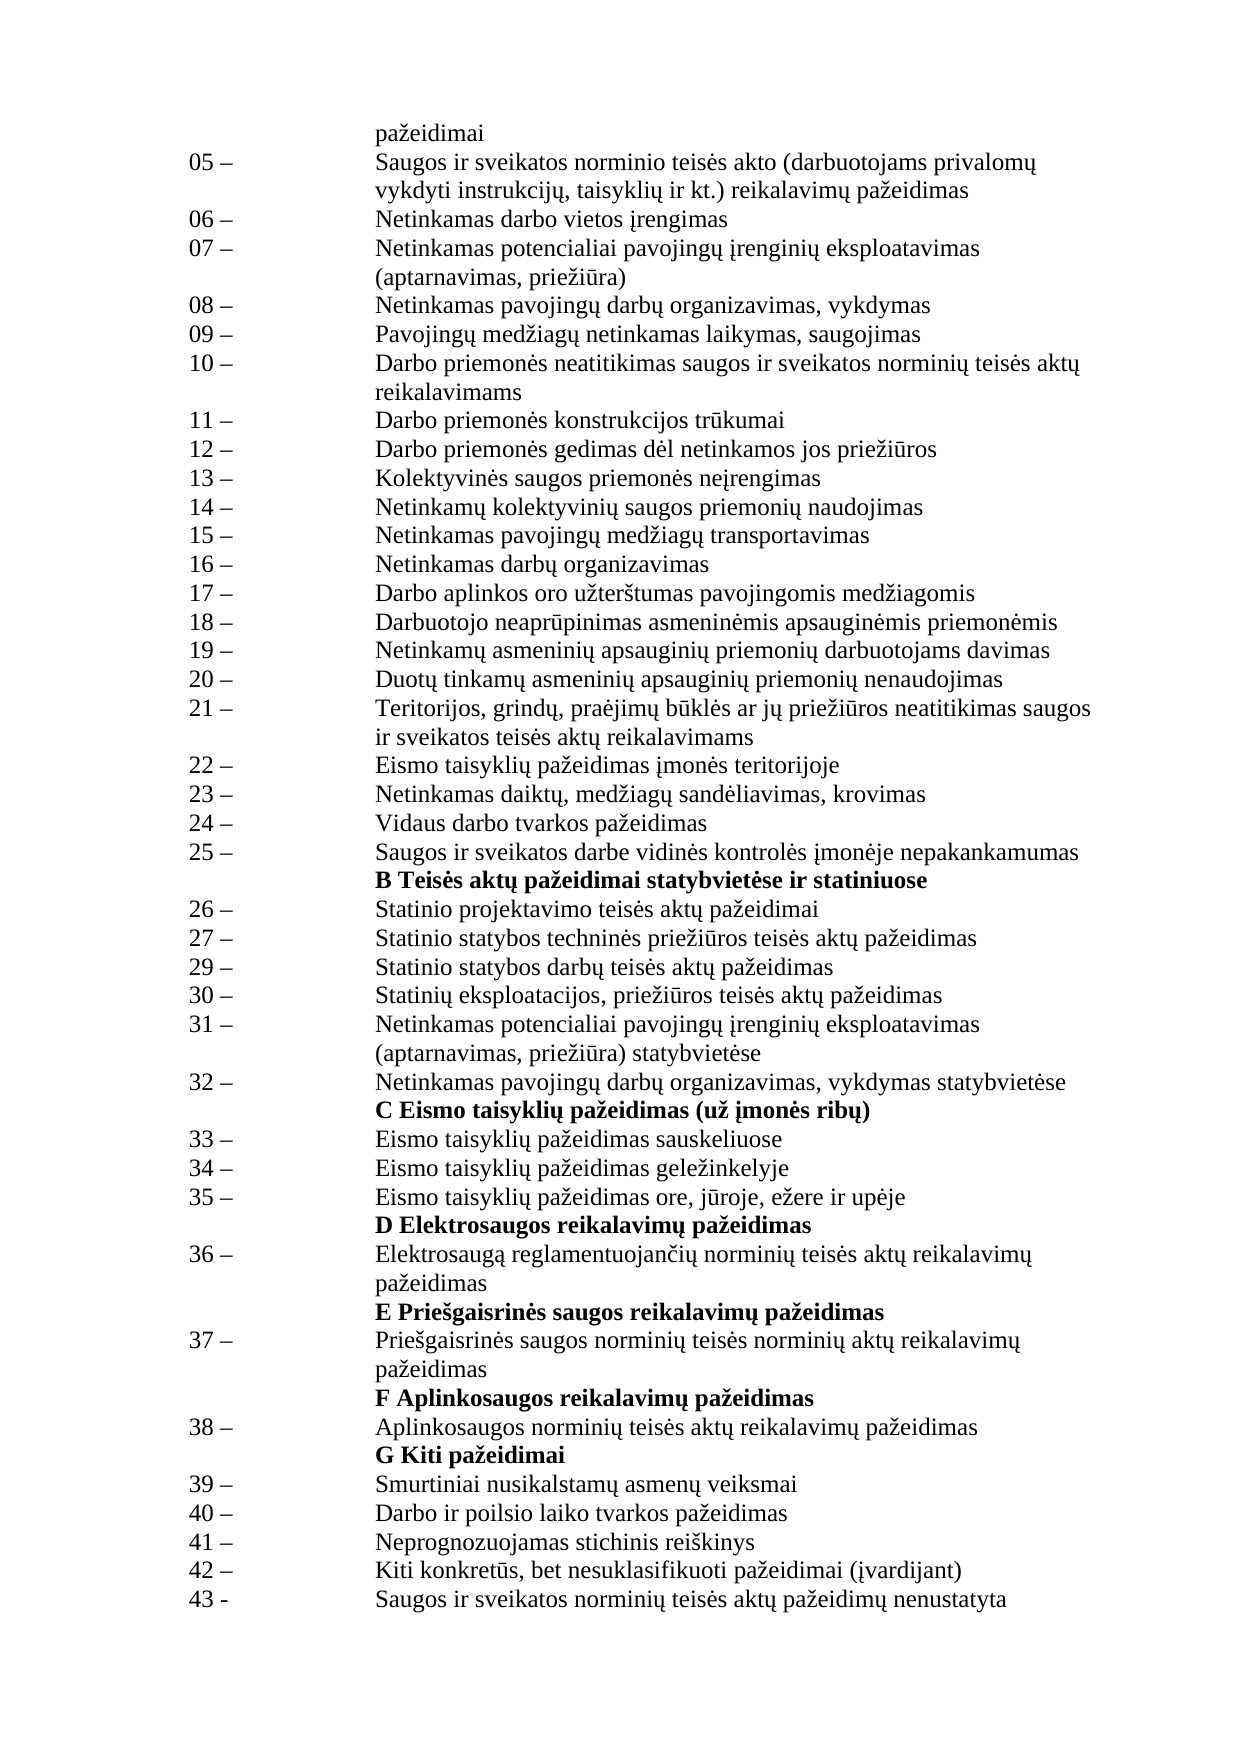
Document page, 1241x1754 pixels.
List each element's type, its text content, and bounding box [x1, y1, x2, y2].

table_cell Eismo taisyklių pažeidimas sauskeliuose [364, 1124, 1122, 1153]
table_cell Netinkamas darbų organizavimas [364, 549, 1122, 578]
table_cell [177, 118, 363, 147]
table_cell 42 – [177, 1556, 363, 1584]
table_cell 38 – [177, 1412, 363, 1441]
table_cell Netinkamas darbo vietos įrengimas [364, 204, 1122, 233]
table_cell B Teisės aktų pažeidimai statybvietėse ir statiniuose [364, 866, 1122, 894]
table_cell 29 – [177, 952, 363, 981]
table_cell Darbo priemonės gedimas dėl netinkamos jos priežiūros [364, 434, 1122, 463]
table_cell [177, 1383, 363, 1412]
table_cell Saugos ir sveikatos norminių teisės aktų pažeidimų nenustatyta [364, 1584, 1122, 1613]
table_cell Darbo aplinkos oro užterštumas pavojingomis medžiagomis [364, 578, 1122, 607]
table_cell Netinkamas potencialiai pavojingų įrenginių eksploatavimas (aptarnavimas, priežiūra) statybvietėse [364, 1009, 1122, 1067]
table_cell 43 - [177, 1584, 363, 1613]
table_cell Duotų tinkamų asmeninių apsauginių priemonių nenaudojimas [364, 664, 1122, 693]
table_cell Eismo taisyklių pažeidimas įmonės teritorijoje [364, 751, 1122, 779]
table_cell Smurtiniai nusikalstamų asmenų veiksmai [364, 1469, 1122, 1498]
table_cell 32 – [177, 1067, 363, 1096]
table_cell pažeidimai [364, 118, 1122, 147]
table_cell Netinkamas pavojingų darbų organizavimas, vykdymas statybvietėse [364, 1067, 1122, 1096]
table_cell 41 – [177, 1527, 363, 1556]
table_cell 08 – [177, 291, 363, 319]
table_cell 22 – [177, 751, 363, 779]
table_cell E Priešgaisrinės saugos reikalavimų pažeidimas [364, 1297, 1122, 1326]
table_cell F Aplinkosaugos reikalavimų pažeidimas [364, 1383, 1122, 1412]
table_cell 07 – [177, 233, 363, 291]
table_cell 20 – [177, 664, 363, 693]
table_cell Kiti konkretūs, bet nesuklasifikuoti pažeidimai (įvardijant) [364, 1556, 1122, 1584]
table_cell Netinkamas pavojingų medžiagų transportavimas [364, 521, 1122, 549]
table_cell 33 – [177, 1124, 363, 1153]
table_cell 30 – [177, 981, 363, 1009]
table_cell Darbuotojo neaprūpinimas asmeninėmis apsauginėmis priemonėmis [364, 607, 1122, 636]
table_cell C Eismo taisyklių pažeidimas (už įmonės ribų) [364, 1096, 1122, 1124]
table_cell Netinkamas pavojingų darbų organizavimas, vykdymas [364, 291, 1122, 319]
table_cell 13 – [177, 463, 363, 492]
table_cell Kolektyvinės saugos priemonės neįrengimas [364, 463, 1122, 492]
table_cell 21 – [177, 693, 363, 751]
table_cell [177, 1297, 363, 1326]
table_cell Eismo taisyklių pažeidimas ore, jūroje, ežere ir upėje [364, 1182, 1122, 1211]
table_cell 19 – [177, 636, 363, 664]
table_cell 36 – [177, 1239, 363, 1297]
table_cell Statinio projektavimo teisės aktų pažeidimai [364, 894, 1122, 923]
table_cell Statinių eksploatacijos, priežiūros teisės aktų pažeidimas [364, 981, 1122, 1009]
table_cell Vidaus darbo tvarkos pažeidimas [364, 808, 1122, 837]
table_cell 17 – [177, 578, 363, 607]
table_cell 34 – [177, 1153, 363, 1182]
table_cell 25 – [177, 837, 363, 866]
table_cell Pavojingų medžiagų netinkamas laikymas, saugojimas [364, 319, 1122, 348]
table_cell Teritorijos, grindų, praėjimų būklės ar jų priežiūros neatitikimas saugos ir sveikatos teisės aktų reikalavimams [364, 693, 1122, 751]
table_cell 09 – [177, 319, 363, 348]
table_cell Darbo ir poilsio laiko tvarkos pažeidimas [364, 1498, 1122, 1527]
table_cell [177, 1211, 363, 1239]
table_cell 15 – [177, 521, 363, 549]
table_cell 40 – [177, 1498, 363, 1527]
table_cell Aplinkosaugos norminių teisės aktų reikalavimų pažeidimas [364, 1412, 1122, 1441]
table_cell 23 – [177, 779, 363, 808]
table_cell Darbo priemonės konstrukcijos trūkumai [364, 406, 1122, 434]
table_cell 39 – [177, 1469, 363, 1498]
table_cell Saugos ir sveikatos darbe vidinės kontrolės įmonėje nepakankamumas [364, 837, 1122, 866]
table_cell Neprognozuojamas stichinis reiškinys [364, 1527, 1122, 1556]
table_cell 18 – [177, 607, 363, 636]
table_cell G Kiti pažeidimai [364, 1441, 1122, 1469]
table_cell Eismo taisyklių pažeidimas geležinkelyje [364, 1153, 1122, 1182]
table_cell 31 – [177, 1009, 363, 1067]
table_cell 35 – [177, 1182, 363, 1211]
table_cell [177, 866, 363, 894]
table_cell Netinkamas potencialiai pavojingų įrenginių eksploatavimas (aptarnavimas, priežiūra) [364, 233, 1122, 291]
table_cell Priešgaisrinės saugos norminių teisės norminių aktų reikalavimų pažeidimas [364, 1326, 1122, 1383]
table_cell D Elektrosaugos reikalavimų pažeidimas [364, 1211, 1122, 1239]
table_cell Elektrosaugą reglamentuojančių norminių teisės aktų reikalavimų pažeidimas [364, 1239, 1122, 1297]
table_cell Statinio statybos techninės priežiūros teisės aktų pažeidimas [364, 923, 1122, 952]
table_cell 10 – [177, 348, 363, 406]
table_cell 14 – [177, 492, 363, 521]
table_cell 37 – [177, 1326, 363, 1383]
table_cell 05 – [177, 147, 363, 204]
table_cell Netinkamas daiktų, medžiagų sandėliavimas, krovimas [364, 779, 1122, 808]
table_cell [177, 1441, 363, 1469]
table_cell 24 – [177, 808, 363, 837]
table_cell 27 – [177, 923, 363, 952]
table_cell 26 – [177, 894, 363, 923]
table_cell Saugos ir sveikatos norminio teisės akto (darbuotojams privalomų vykdyti instrukcijų, taisyklių ir kt.) reikalavimų pažeidimas [364, 147, 1122, 204]
table_cell Netinkamų kolektyvinių saugos priemonių naudojimas [364, 492, 1122, 521]
table_cell Darbo priemonės neatitikimas saugos ir sveikatos norminių teisės aktų reikalavimams [364, 348, 1122, 406]
table_cell 06 – [177, 204, 363, 233]
table_cell 11 – [177, 406, 363, 434]
table_cell Netinkamų asmeninių apsauginių priemonių darbuotojams davimas [364, 636, 1122, 664]
table_cell 16 – [177, 549, 363, 578]
table_cell [177, 1096, 363, 1124]
table_cell Statinio statybos darbų teisės aktų pažeidimas [364, 952, 1122, 981]
table_cell 12 – [177, 434, 363, 463]
